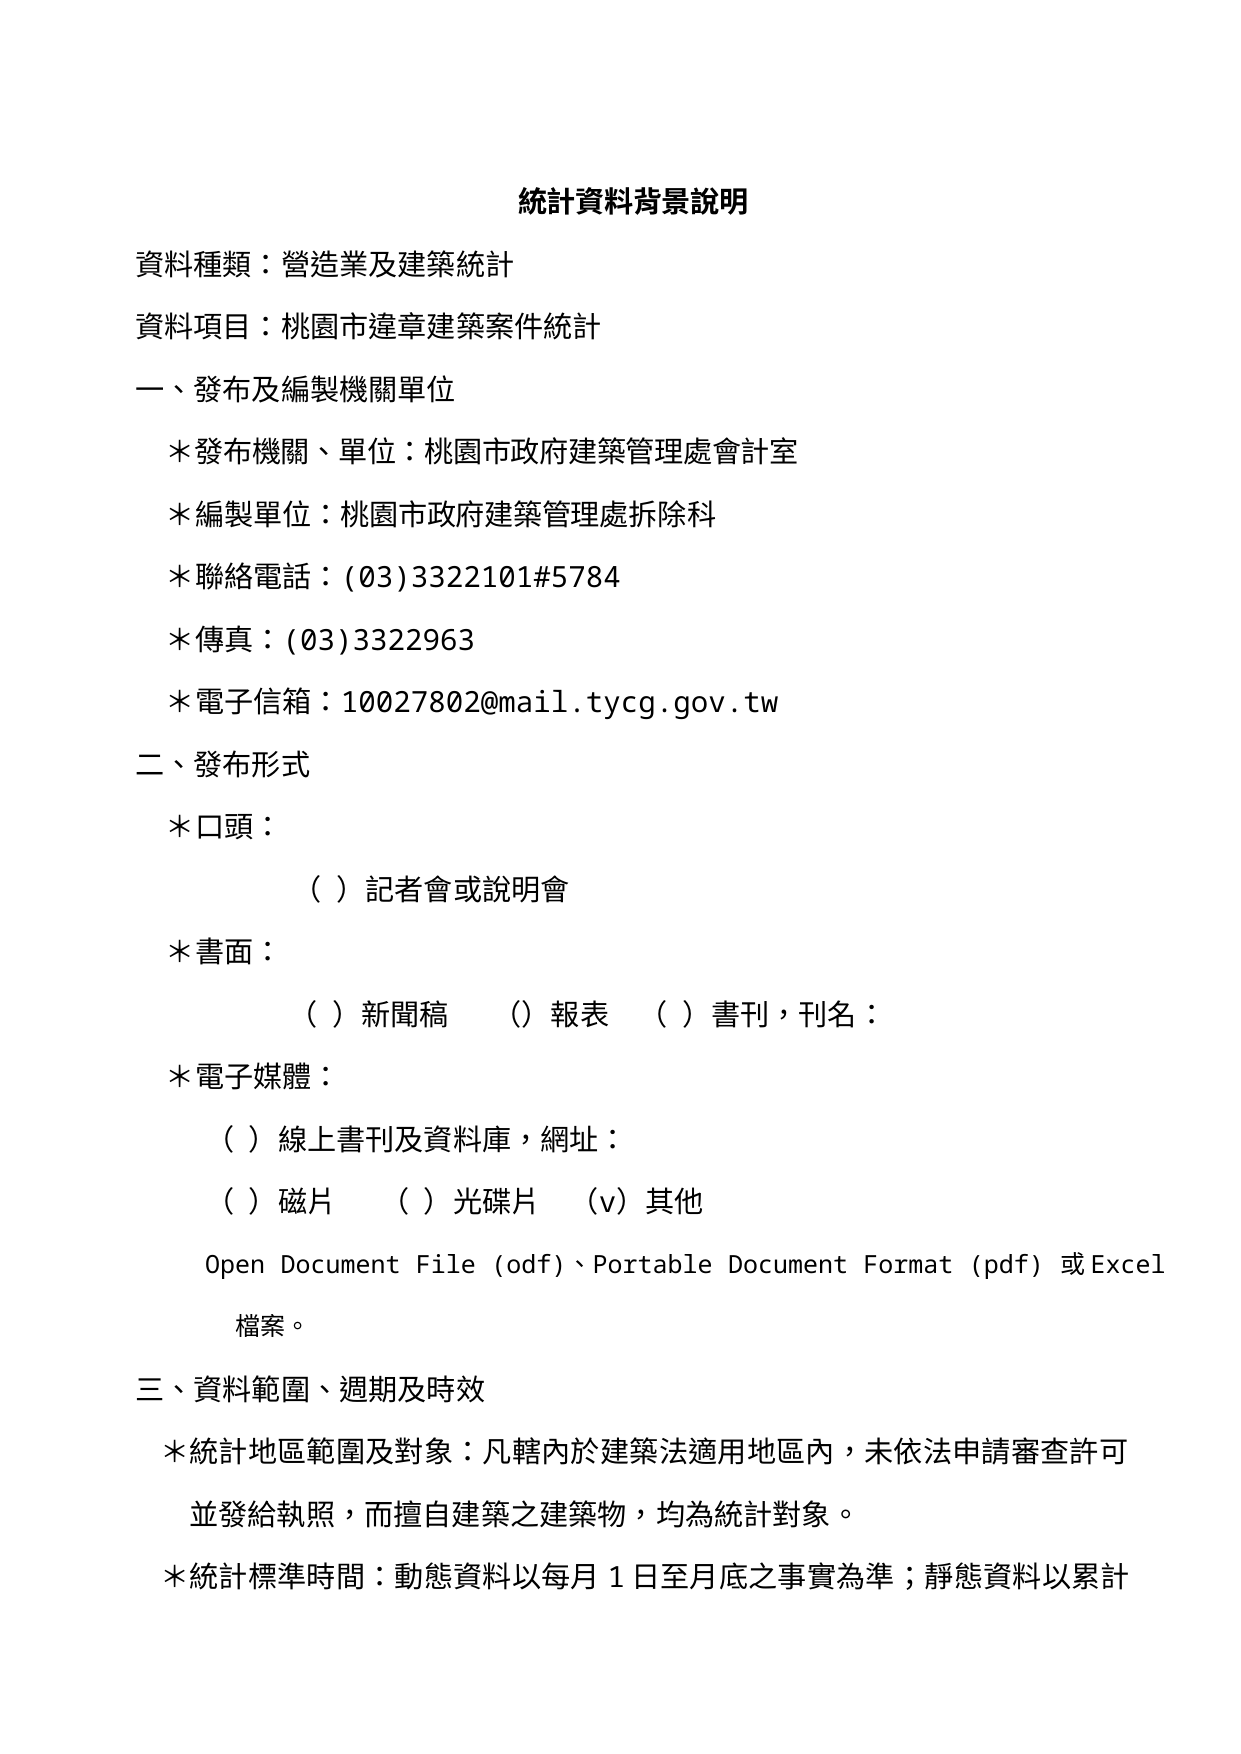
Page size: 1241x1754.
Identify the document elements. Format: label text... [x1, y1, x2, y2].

table_header 統計資料背景說明 資料種類：營造業及建築統計 資料項目：桃園市違章建築案件統計 一、發布及編製機關單位 ＊發布機關、單位：桃園市政府建築管理處會計室 ＊編製單位：桃園市政府建築管理處拆除科 ＊聯絡電話：(03)3322101#5784 ＊傳真：(03)3322963 ＊電子信箱：10027802@mail.tycg.gov.tw 二、發布形式 口頭： （ ）記者會或說明會 書面： （ ）新聞稿 （）報表 （ ）書刊，刊名： ＊電子媒體： （ ）線上書刊及資料庫，網址： （ ）磁片 （ ）光碟片 （v）其他 Open Document File (odf)、Portable Document Format (pdf) 或Excel檔案。 三、資料範圍、週期及時效 ＊統計地區範圍及對象：凡轄內於建築法適用地區內，未依法申請審查許可並發給執照，而擅自建築之建築物，均為統計對象。 ＊統計標準時間：動態資料以每月1日至月底之事實為準；靜態資料以累計至本月底之事實為準。 ＊統計項目定義： (一) 既存違章建築：係依「違章建築處理辦法」第11條之1規定，視轄區 實際情形分區公告。 (二) 新違章建築：係依「違章建築處理辦法」第11條之1規定，視轄區實際情形分區公告。 (三) 新違章建築以前年度案件：係當年度以前認定之違章建築案件數。 (四) 新違章建築本年度(累計至上月底)案件：係當年度認定1月初累計至上月底之違章建築案件數。 (五) 新違章建築本月(經認定)案件：係當月依「違章建築處理辦法」第5條之規定，經認定必須拆除及補行申請執照不合規定或逾期未補辦手續應拆除之違章建築案件數。 (六) 補照數：原經認定為違章建築，但經勘查係屬程序違建，且違建人依建築法第30及86條規定補行申請執照，並取得執照，應予註銷該違章建築之件數。 (七) 拆除後重建移送法辦數：係凡依「建築法」移送法辦案件。 ＊統計單位：件。 ＊統計分類： (一) 縱項目：依既存違章建築、新違章建築及拆除後重建移送法辦數統計。新違章建築並依統計期間不同，分為以前年度案件、本年度(累計至上月底)案件、本月(經認定)案件。拆除後重建移送法辦數，分為累計至本月底移送法辦數、本年度累計至本月底移送法辦數、本月移送法辦數分項統計。 (二) 橫項目：以月份區別。 ＊發布週期（指資料編製或產生之頻率，如月、季、年等）：月。 ＊時效（指統計標準時間至資料發布時間之間隔時間）：20日。 ＊資料變革：無。 四、公開資料發布訊息 ＊預告發布日期（含預告方式及週期）：次月20日(遇假日順延)以報表、網際網路發布。 ＊同步發送單位（說明資料發布時同步發送之單位或可同步查得該資料之網址）：桃園市政府建築管理處會計室、桃園市政府都市發展局、桃園市政府主計處及內政部國土管理署。 五、資料品質 ＊統計指標編製方法與資料來源說明：由桃園市政府建築管理處拆除科依據各區公所查報之「違章建築查報單」存根聯資料彙編。 ＊統計資料交叉查核及確保資料合理性之機制（說明各項資料之相互關係及不同資料來源之相關統計差異性）：違章拆除案件總數=各類拆除案件類型之加總，再與內政部國土管理署交叉查核確保資料合理性。 六、須注意及預定改變之事項（說明預定修正之資料、定義、統計方法等及其修正原因）：無。 七、其他事項：無。 [124, 158, 1143, 1596]
